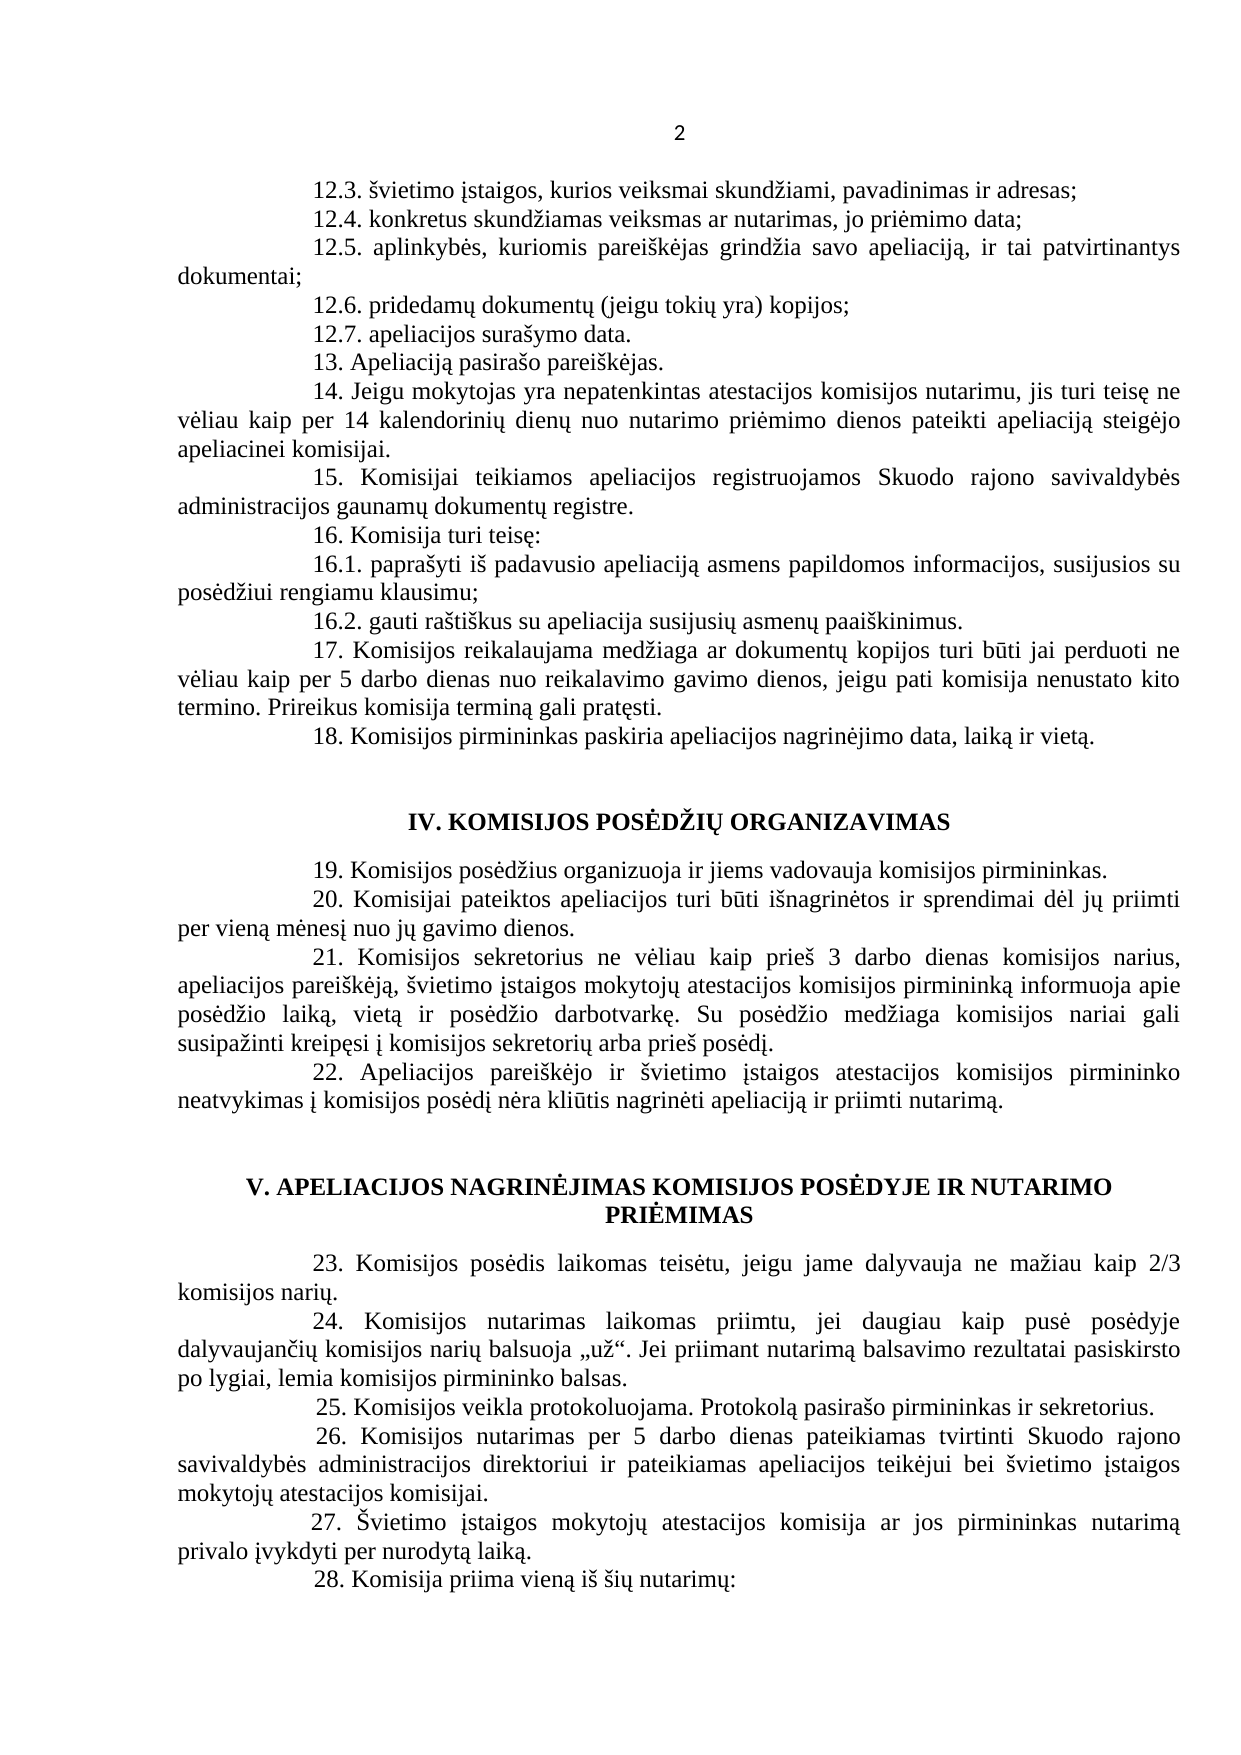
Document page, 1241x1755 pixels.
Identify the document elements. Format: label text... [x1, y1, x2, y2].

text 26. Komisijos nutarimas per 5 darbo dienas pateikiamas tvirtinti Skuodo rajono savivaldybės administracijos direktoriui ir pateikiamas apeliacijos teikėjui bei švietimo įstaigos mokytojų atestacijos komisijai. [177, 1421, 1181, 1507]
text 19. Komisijos posėdžius organizuoja ir jiems vadovauja komisijos pirmininkas. [177, 855, 1181, 884]
text 16.1. paprašyti iš padavusio apeliaciją asmens papildomos informacijos, susijusios su posėdžiui rengiamu klausimu; [177, 549, 1181, 606]
text 23. Komisijos posėdis laikomas teisėtu, jeigu jame dalyvauja ne mažiau kaip 2/3 komisijos narių. [177, 1248, 1181, 1306]
text 13. Apeliaciją pasirašo pareiškėjas. [177, 347, 1181, 376]
text 12.4. konkretus skundžiamas veiksmas ar nutarimas, jo priėmimo data; [177, 204, 1181, 232]
text 20. Komisijai pateiktos apeliacijos turi būti išnagrinėtos ir sprendimai dėl jų priimti per vieną mėnesį nuo jų gavimo dienos. [177, 884, 1181, 942]
text 27. Švietimo įstaigos mokytojų atestacijos komisija ar jos pirmininkas nutarimą privalo įvykdyti per nurodytą laiką. [177, 1507, 1181, 1564]
text 21. Komisijos sekretorius ne vėliau kaip prieš 3 darbo dienas komisijos narius, apeliacijos pareiškėją, švietimo įstaigos mokytojų atestacijos komisijos pirmininką informuoja apie posėdžio laiką, vietą ir posėdžio darbotvarkę. Su posėdžio medžiaga komisijos nariai gali susipažinti kreipęsi į komisijos sekretorių arba prieš posėdį. [177, 942, 1181, 1057]
text 14. Jeigu mokytojas yra nepatenkintas atestacijos komisijos nutarimu, jis turi teisę ne vėliau kaip per 14 kalendorinių dienų nuo nutarimo priėmimo dienos pateikti apeliaciją steigėjo apeliacinei komisijai. [177, 376, 1181, 462]
text 24. Komisijos nutarimas laikomas priimtu, jei daugiau kaip pusė posėdyje dalyvaujančių komisijos narių balsuoja „už“. Jei priimant nutarimą balsavimo rezultatai pasiskirsto po lygiai, lemia komisijos pirmininko balsas. [177, 1306, 1181, 1392]
text IV. Komisijos posėdžių organizavimas [177, 807, 1181, 836]
text 22. Apeliacijos pareiškėjo ir švietimo įstaigos atestacijos komisijos pirmininko neatvykimas į komisijos posėdį nėra kliūtis nagrinėti apeliaciją ir priimti nutarimą. [177, 1057, 1181, 1114]
text 25. Komisijos veikla protokoluojama. Protokolą pasirašo pirmininkas ir sekretorius. [177, 1392, 1181, 1421]
text 28. Komisija priima vieną iš šių nutarimų: [177, 1564, 1181, 1593]
text 12.5. aplinkybės, kuriomis pareiškėjas grindžia savo apeliaciją, ir tai patvirtinantys dokumentai; [177, 232, 1181, 290]
text 17. Komisijos reikalaujama medžiaga ar dokumentų kopijos turi būti jai perduoti ne vėliau kaip per 5 darbo dienas nuo reikalavimo gavimo dienos, jeigu pati komisija nenustato kito termino. Prireikus komisija terminą gali pratęsti. [177, 635, 1181, 721]
text 16.2. gauti raštiškus su apeliacija susijusių asmenų paaiškinimus. [177, 606, 1181, 635]
text 12.3. švietimo įstaigos, kurios veiksmai skundžiami, pavadinimas ir adresas; [177, 175, 1181, 204]
text 18. Komisijos pirmininkas paskiria apeliacijos nagrinėjimo data, laiką ir vietą. [177, 721, 1181, 750]
text 16. Komisija turi teisę: [177, 520, 1181, 549]
text V. Apeliacijos nagrinėjimas komisijos posėdyje ir nutarimo priėmimas [177, 1172, 1181, 1229]
text 12.7. apeliacijos surašymo data. [177, 319, 1181, 347]
text 12.6. pridedamų dokumentų (jeigu tokių yra) kopijos; [177, 290, 1181, 319]
text 15. Komisijai teikiamos apeliacijos registruojamos Skuodo rajono savivaldybės administracijos gaunamų dokumentų registre. [177, 462, 1181, 520]
